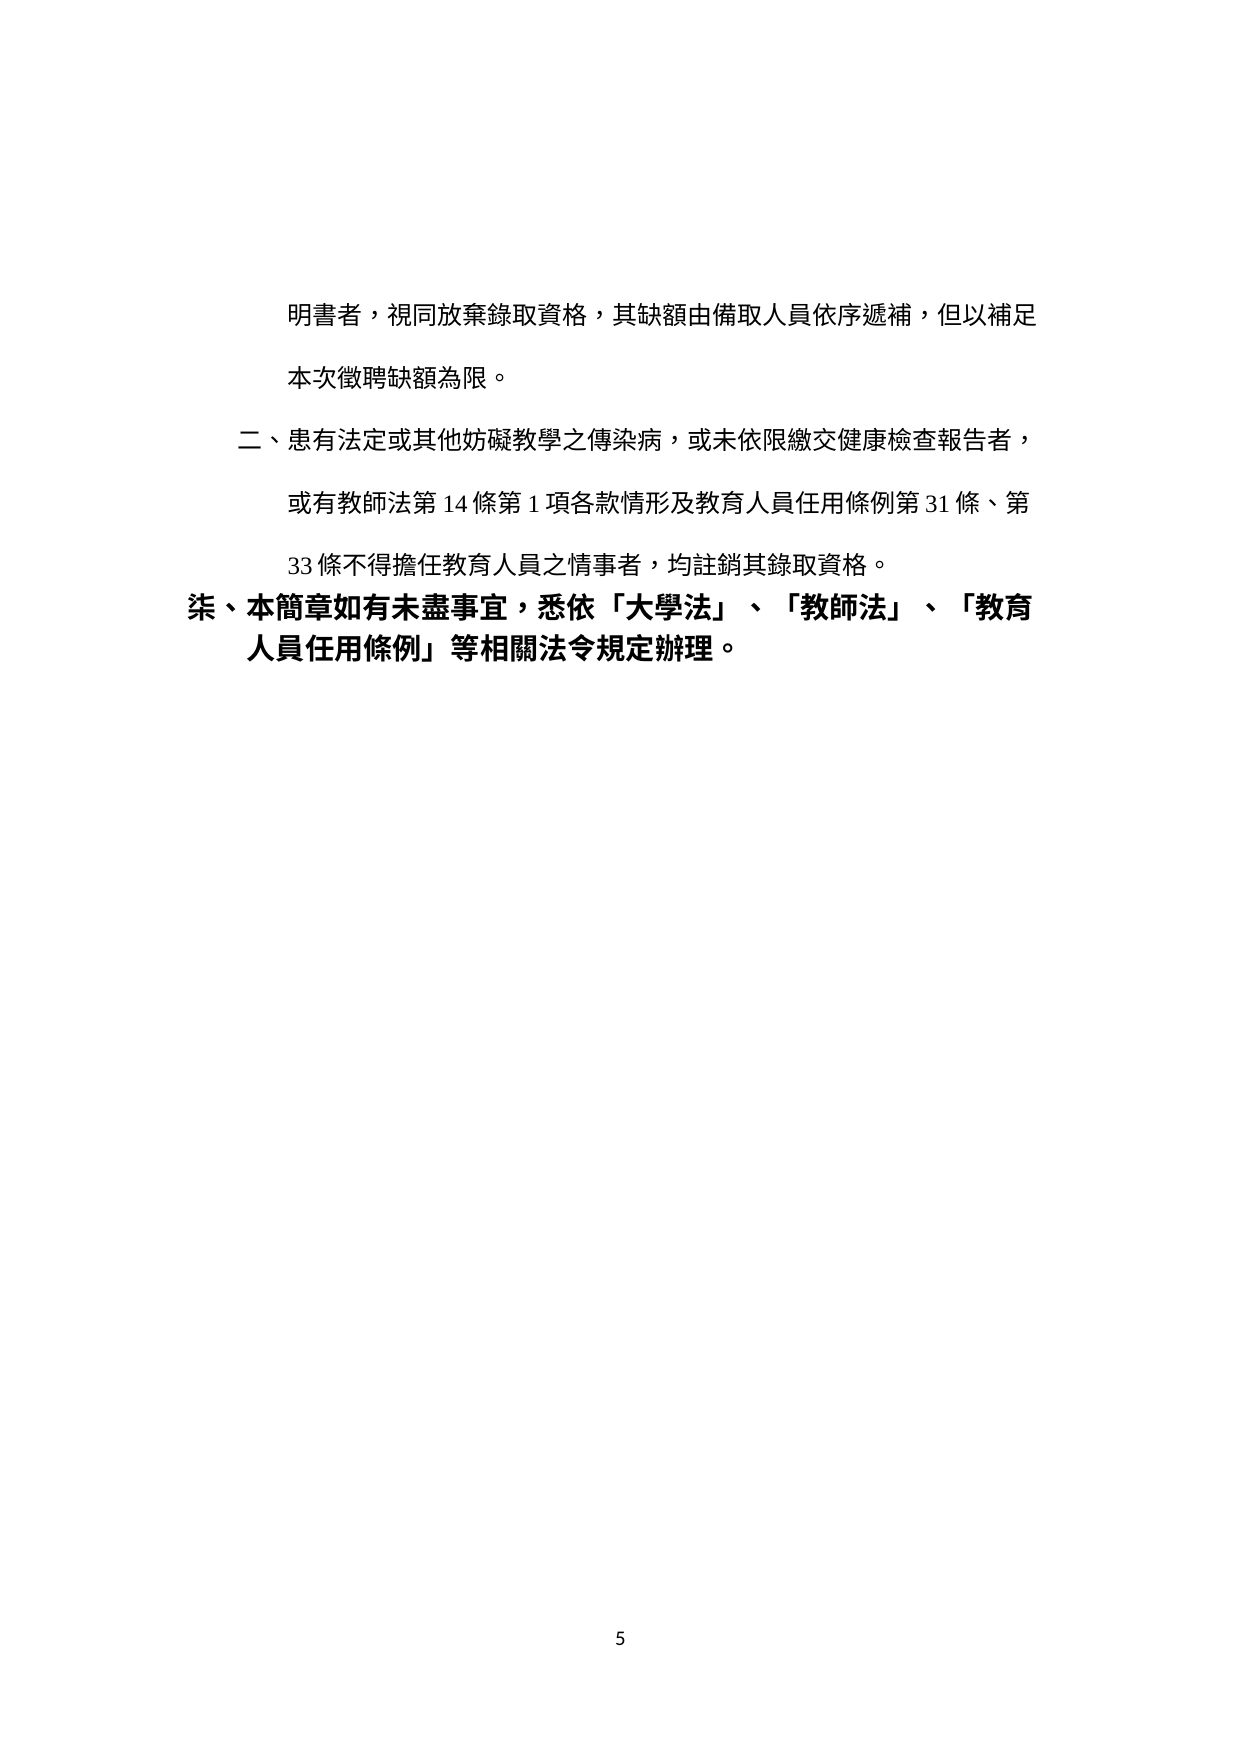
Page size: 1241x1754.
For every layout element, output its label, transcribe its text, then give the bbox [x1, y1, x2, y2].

text 二、患有法定或其他妨礙教學之傳染病，或未依限繳交健康檢查報告者，或有教師法第14條第1項各款情形及教育人員任用條例第31條、第33條不得擔任教育人員之情事者，均註銷其錄取資格。 [237, 397, 1053, 585]
text 柒、本簡章如有未盡事宜，悉依「大學法」、「教師法」、「教育人員任用條例」等相關法令規定辦理。 [187, 585, 1053, 668]
text 明書者，視同放棄錄取資格，其缺額由備取人員依序遞補，但以補足本次徵聘缺額為限。 [237, 272, 1053, 397]
